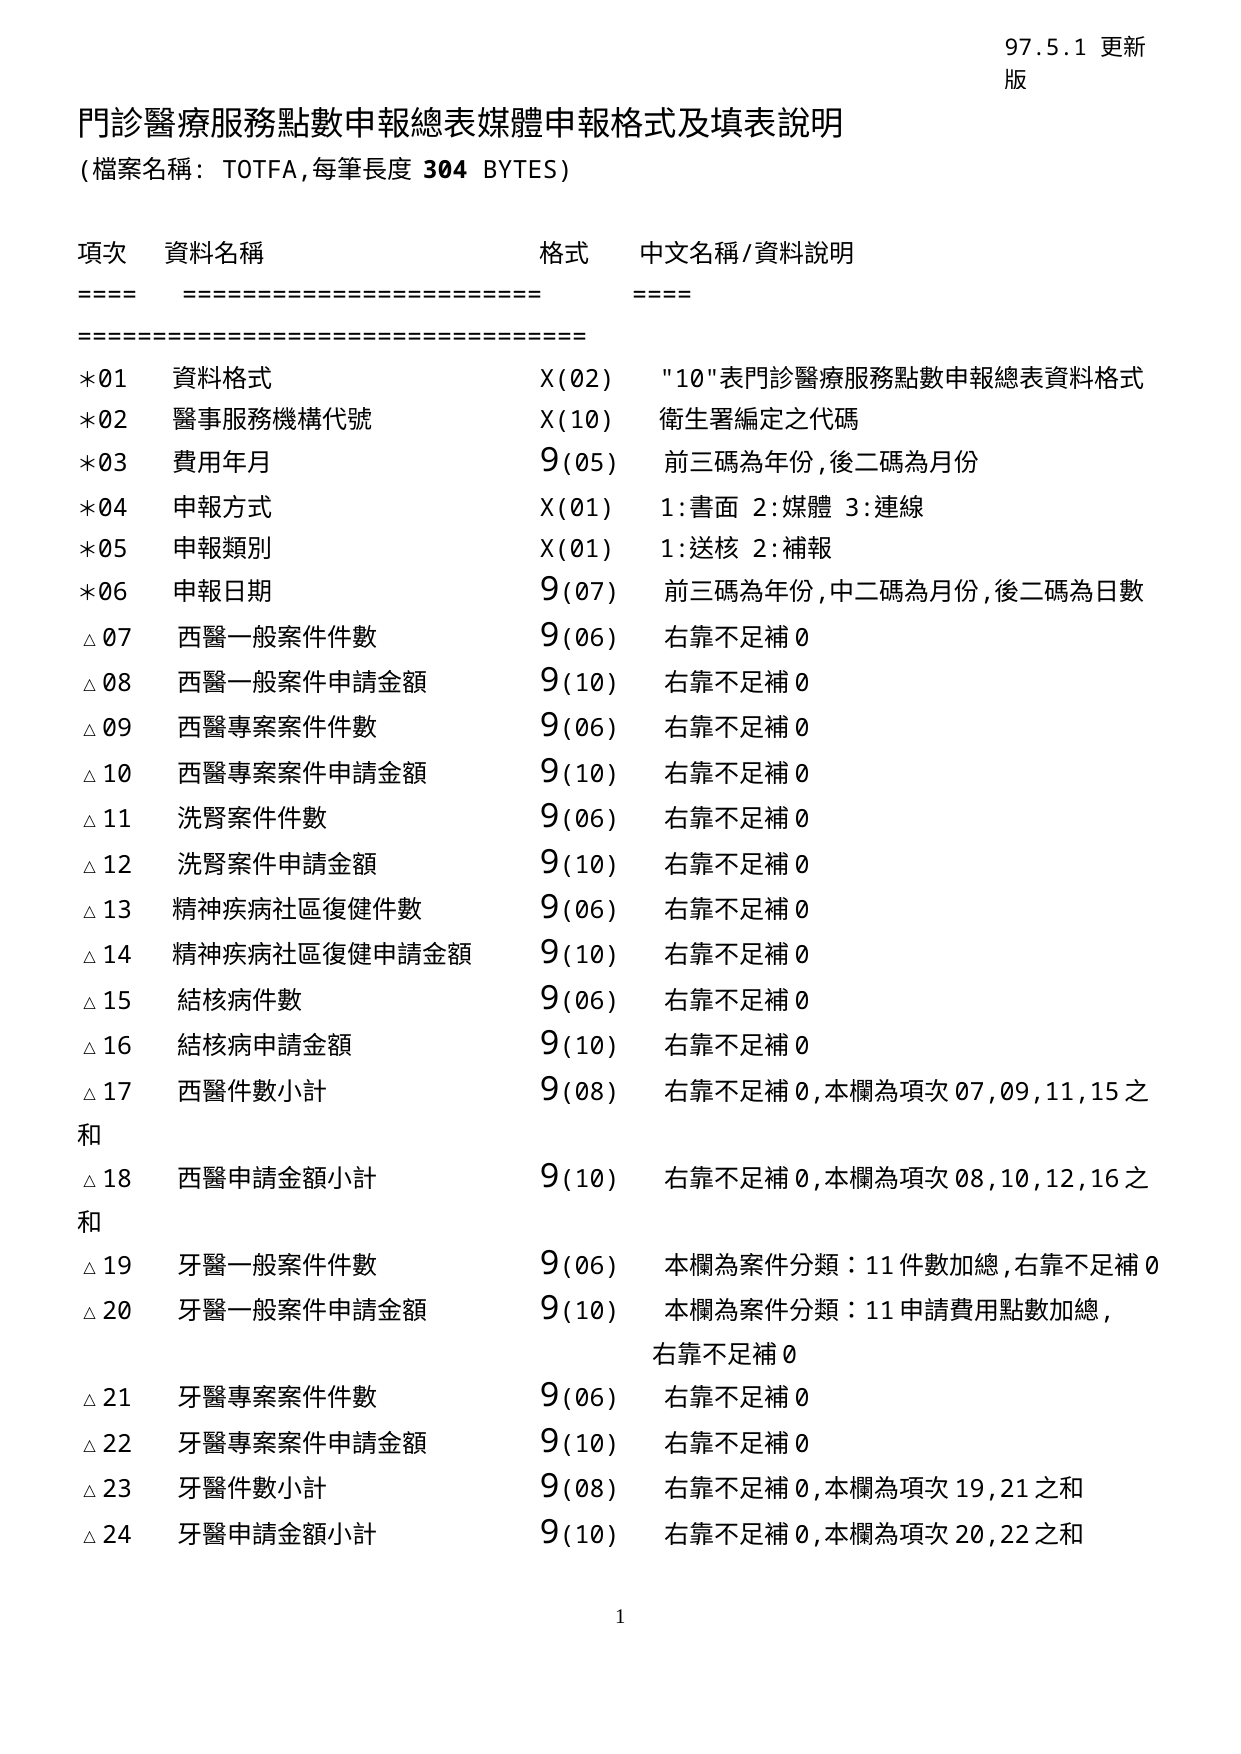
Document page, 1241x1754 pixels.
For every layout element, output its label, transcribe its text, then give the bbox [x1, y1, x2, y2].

text △23 牙醫件數小計 9(08) 右靠不足補0,本欄為項次19,21之和 [77, 1462, 1163, 1507]
text △15 結核病件數 9(06) 右靠不足補0 [77, 974, 1163, 1019]
text △20 牙醫一般案件申請金額 9(10) 本欄為案件分類：11申請費用點數加總, [77, 1284, 1163, 1329]
text ＊04 申報方式 X(01) 1:書面 2:媒體 3:連線 [77, 482, 1163, 523]
text △12 洗腎案件申請金額 9(10) 右靠不足補0 [77, 837, 1163, 883]
text ＊03 費用年月 9(05) 前三碼為年份,後二碼為月份 [77, 436, 1163, 482]
text △19 牙醫一般案件件數 9(06) 本欄為案件分類：11件數加總,右靠不足補0 [77, 1239, 1163, 1284]
text △18 西醫申請金額小計 9(10) 右靠不足補0,本欄為項次08,10,12,16之和 [77, 1152, 1163, 1239]
text △14 精神疾病社區復健申請金額 9(10) 右靠不足補0 [77, 928, 1163, 974]
text △07 西醫一般案件件數 9(06) 右靠不足補0 [77, 610, 1163, 656]
text ＊05 申報類別 X(01) 1:送核 2:補報 [77, 523, 1163, 565]
text △13 精神疾病社區復健件數 9(06) 右靠不足補0 [77, 883, 1163, 928]
text △24 牙醫申請金額小計 9(10) 右靠不足補0,本欄為項次20,22之和 [77, 1507, 1163, 1553]
text △16 結核病申請金額 9(10) 右靠不足補0 [77, 1019, 1163, 1064]
text △22 牙醫專案案件申請金額 9(10) 右靠不足補0 [77, 1417, 1163, 1462]
text ＊01 資料格式 X(02) "10"表門診醫療服務點數申報總表資料格式 [77, 353, 1163, 394]
text 項次 資料名稱 格式 中文名稱/資料說明 [77, 228, 1163, 269]
text △08 西醫一般案件申請金額 9(10) 右靠不足補0 [77, 656, 1163, 701]
text (檔案名稱: TOTFA,每筆長度 304 BYTES) [77, 144, 1163, 186]
text 97.5.1 更新版 [1004, 29, 1149, 89]
text ＊02 醫事服務機構代號 X(10) 衛生署編定之代碼 [77, 394, 1163, 436]
text ＊06 申報日期 9(07) 前三碼為年份,中二碼為月份,後二碼為日數 [77, 565, 1163, 610]
text ==== ======================== ==== ================================== [77, 269, 1163, 353]
text △11 洗腎案件件數 9(06) 右靠不足補0 [77, 792, 1163, 837]
text 右靠不足補0 [77, 1329, 1163, 1371]
text △09 西醫專案案件件數 9(06) 右靠不足補0 [77, 701, 1163, 747]
text 門診醫療服務點數申報總表媒體申報格式及填表說明 [77, 21, 1164, 144]
text △21 牙醫專案案件件數 9(06) 右靠不足補0 [77, 1371, 1163, 1417]
text △17 西醫件數小計 9(08) 右靠不足補0,本欄為項次07,09,11,15之和 [77, 1064, 1163, 1152]
text △10 西醫專案案件申請金額 9(10) 右靠不足補0 [77, 747, 1163, 792]
